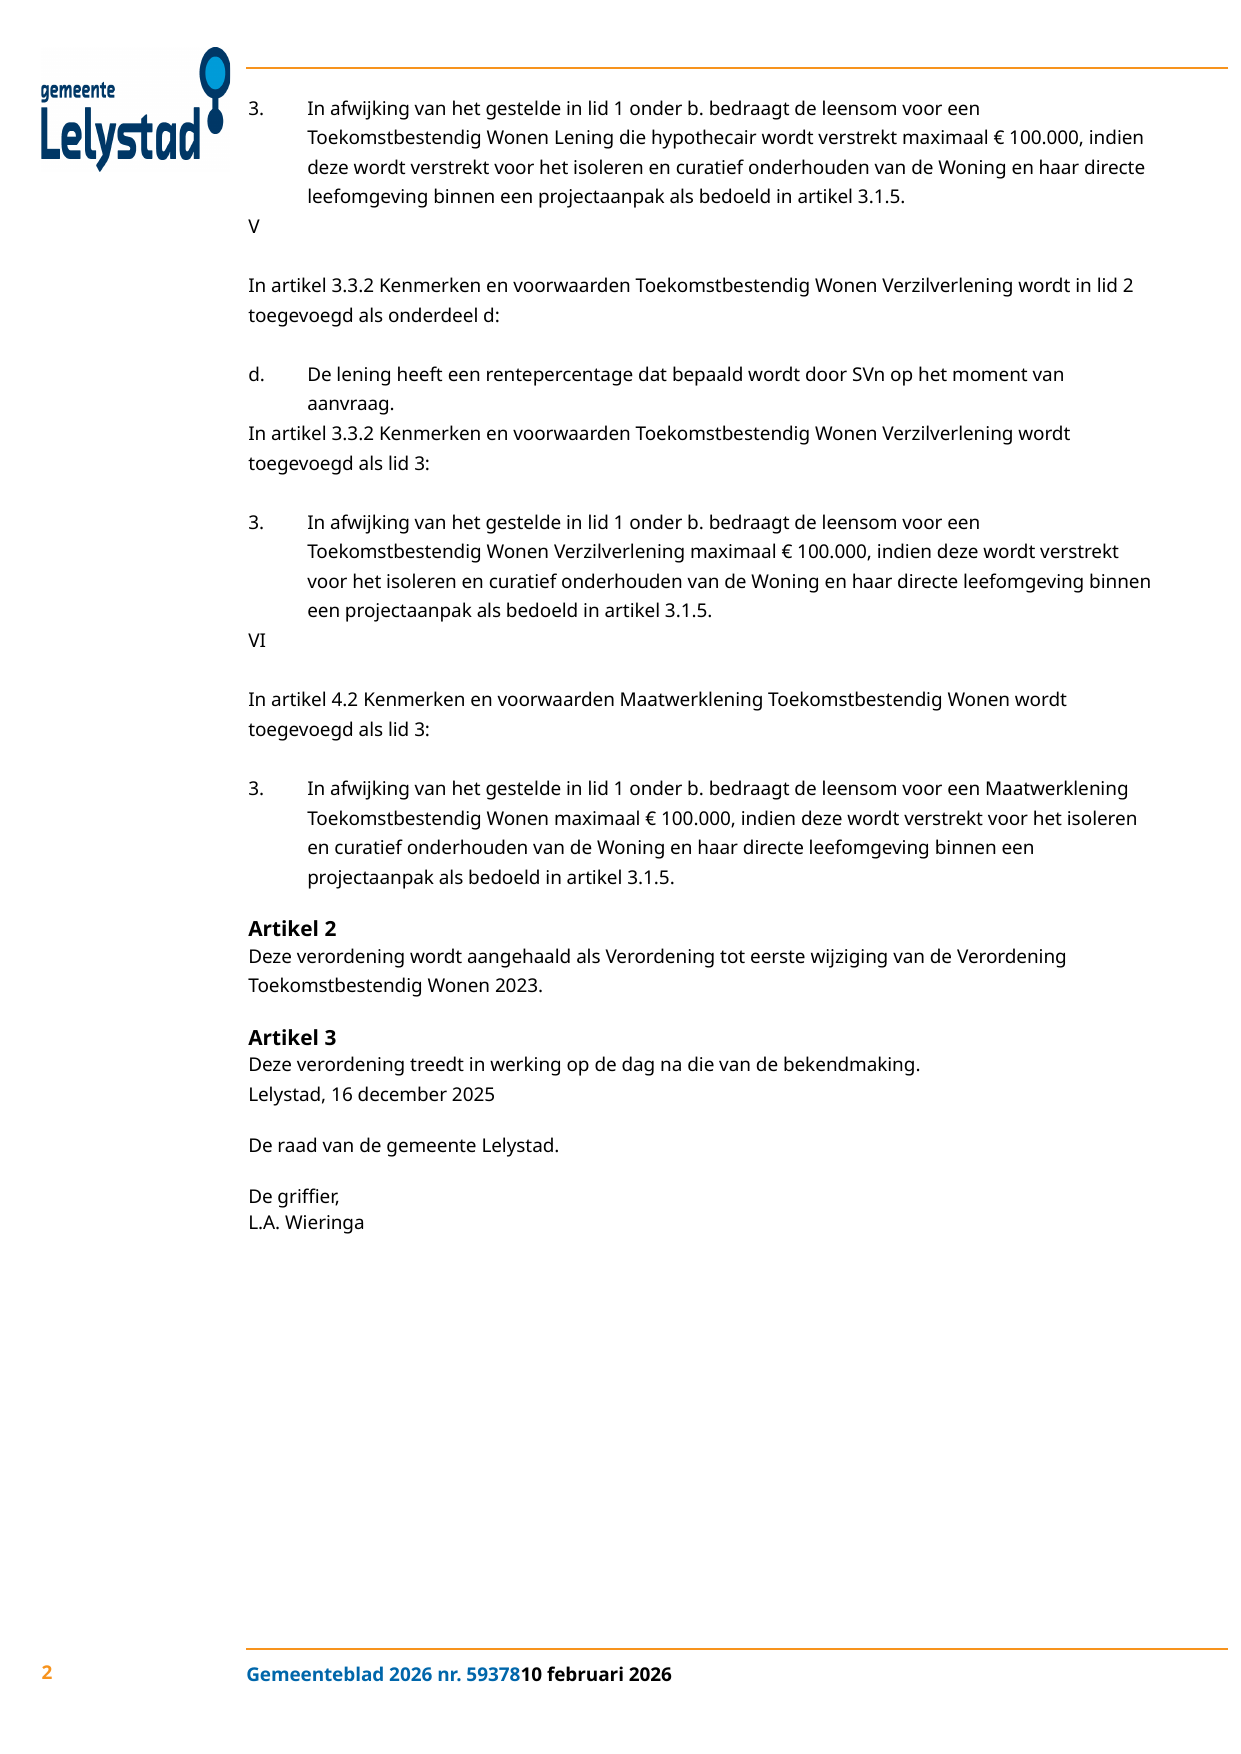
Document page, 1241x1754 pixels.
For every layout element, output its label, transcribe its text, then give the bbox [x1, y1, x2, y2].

text L.A. Wieringa [248, 1209, 1152, 1235]
text In artikel 4.2 Kenmerken en voorwaarden Maatwerklening Toekomstbestendig Wonen wordt toegevoegd als lid 3: [248, 686, 1152, 742]
list In afwijking van het gestelde in lid 1 onder b. bedraagt de leensom voor een Toekomstbestendig Wonen Verzilverlening maximaal € 100.000, indien deze wordt verstrekt voor het isoleren en curatief onderhouden van de Woning en haar directe leefomgeving binnen een projectaanpak als bedoeld in artikel 3.1.5. [248, 509, 1152, 623]
text In artikel 3.3.2 Kenmerken en voorwaarden Toekomstbestendig Wonen Verzilverlening wordt in lid 2 toegevoegd als onderdeel d: [248, 272, 1152, 328]
list In afwijking van het gestelde in lid 1 onder b. bedraagt de leensom voor een Toekomstbestendig Wonen Lening die hypothecair wordt verstrekt maximaal € 100.000, indien deze wordt verstrekt voor het isoleren en curatief onderhouden van de Woning en haar directe leefomgeving binnen een projectaanpak als bedoeld in artikel 3.1.5. [248, 95, 1152, 209]
text Deze verordening treedt in werking op de dag na die van de bekendmaking. [248, 1051, 1152, 1077]
text De raad van de gemeente Lelystad. [248, 1132, 1152, 1158]
list In afwijking van het gestelde in lid 1 onder b. bedraagt de leensom voor een Maatwerklening Toekomstbestendig Wonen maximaal € 100.000, indien deze wordt verstrekt voor het isoleren en curatief onderhouden van de Woning en haar directe leefomgeving binnen een projectaanpak als bedoeld in artikel 3.1.5. [248, 775, 1152, 890]
text V [248, 213, 1152, 239]
text Artikel 3 [248, 1023, 1152, 1051]
text Deze verordening wordt aangehaald als Verordening tot eerste wijziging van de Verordening Toekomstbestendig Wonen 2023. [248, 943, 1152, 998]
text VI [248, 627, 1152, 653]
list De lening heeft een rentepercentage dat bepaald wordt door SVn op het moment van aanvraag. [248, 361, 1152, 416]
text In artikel 3.3.2 Kenmerken en voorwaarden Toekomstbestendig Wonen Verzilverlening wordt toegevoegd als lid 3: [248, 420, 1152, 476]
text Artikel 2 [248, 914, 1152, 943]
picture [41, 47, 231, 172]
text De griffier, [248, 1184, 1152, 1209]
text Lelystad, 16 december 2025 [248, 1081, 1152, 1107]
